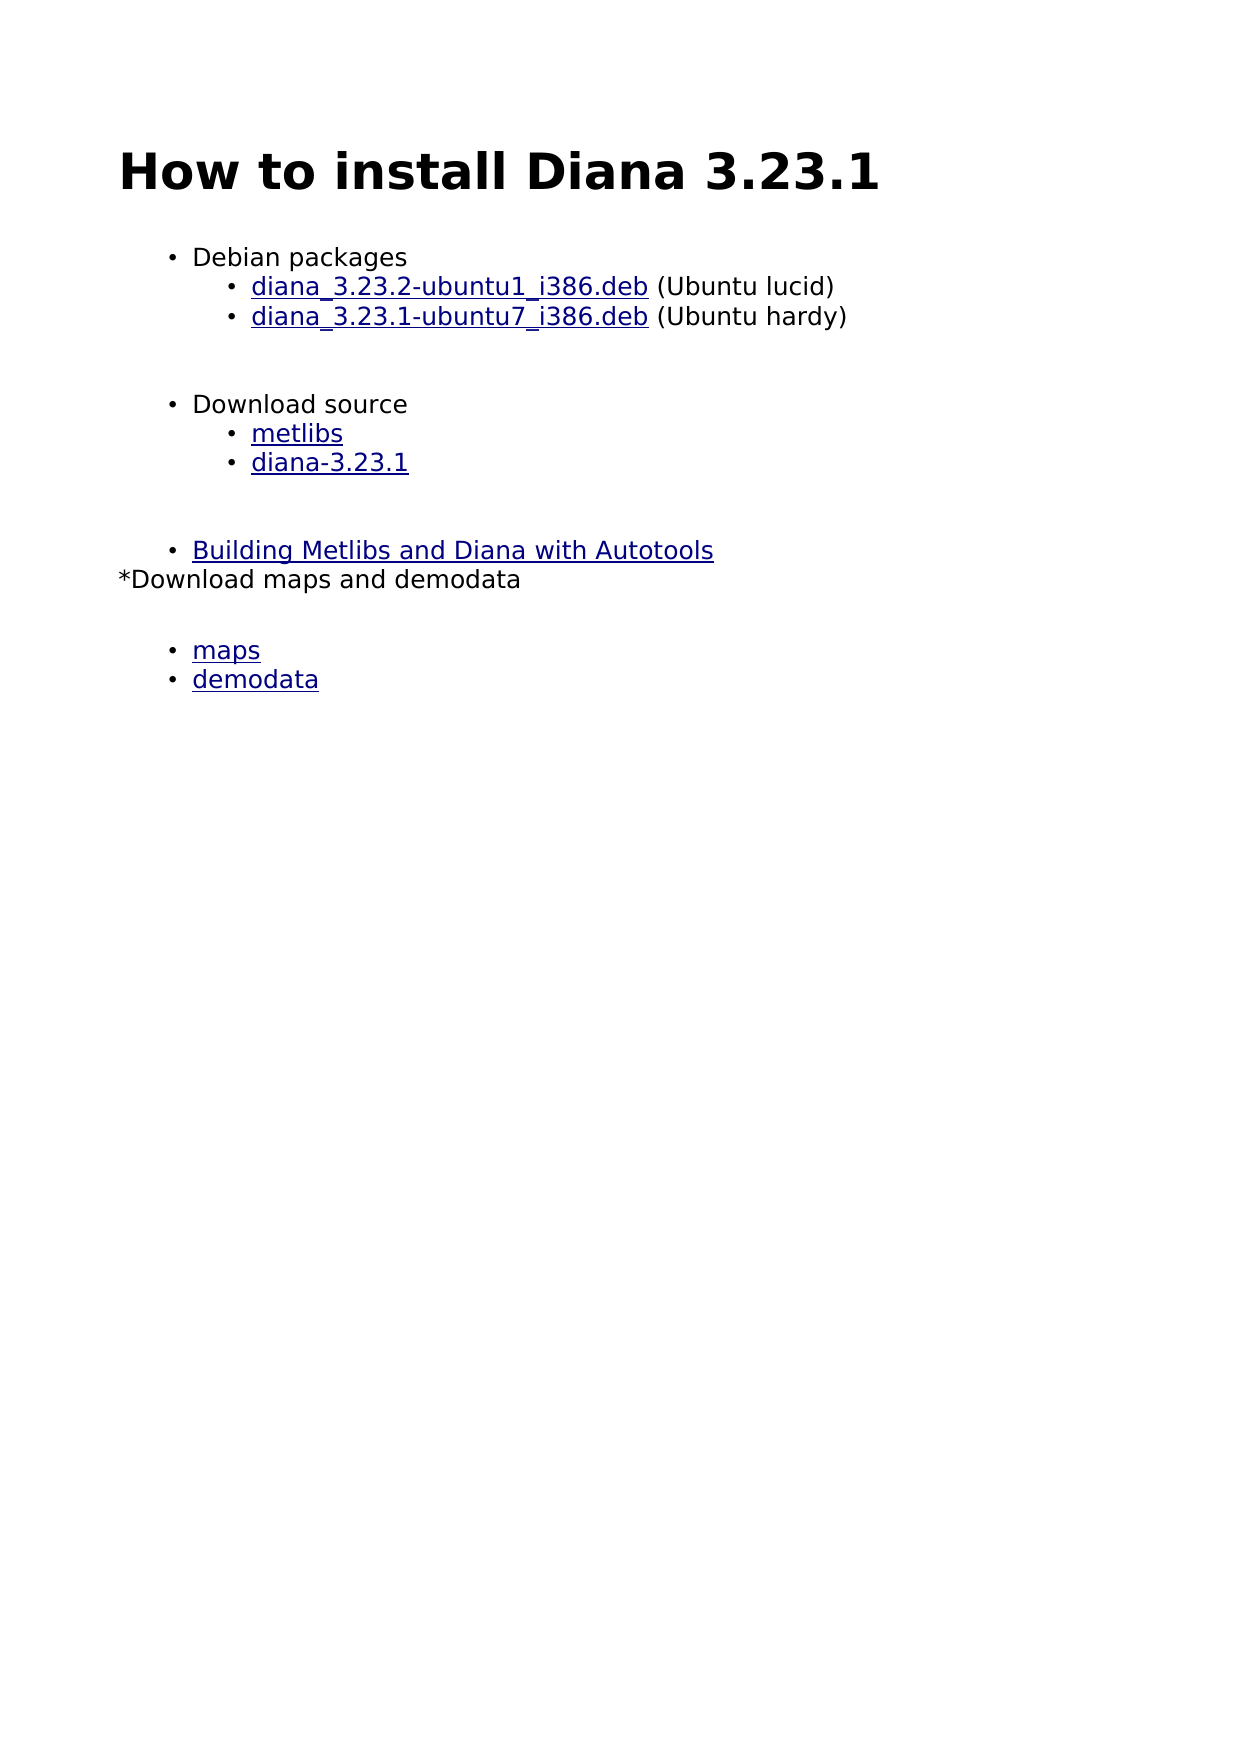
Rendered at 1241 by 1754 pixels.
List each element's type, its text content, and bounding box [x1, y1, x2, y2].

list diana_3.23.2-ubuntu1_i386.deb (Ubuntu lucid) [236, 272, 1122, 302]
list Building Metlibs and Diana with Autotools [177, 536, 1122, 565]
text *Download maps and demodata [118, 565, 1122, 594]
list demodata [177, 666, 1122, 695]
list diana_3.23.1-ubuntu7_i386.deb (Ubuntu hardy) [236, 302, 1122, 331]
list maps [177, 637, 1122, 666]
subtitle How to install Diana 3.23.1 [118, 143, 1122, 201]
list Download source [177, 390, 1122, 419]
list Debian packages [177, 243, 1122, 272]
list diana-3.23.1 [236, 448, 1122, 477]
list metlibs [236, 419, 1122, 448]
